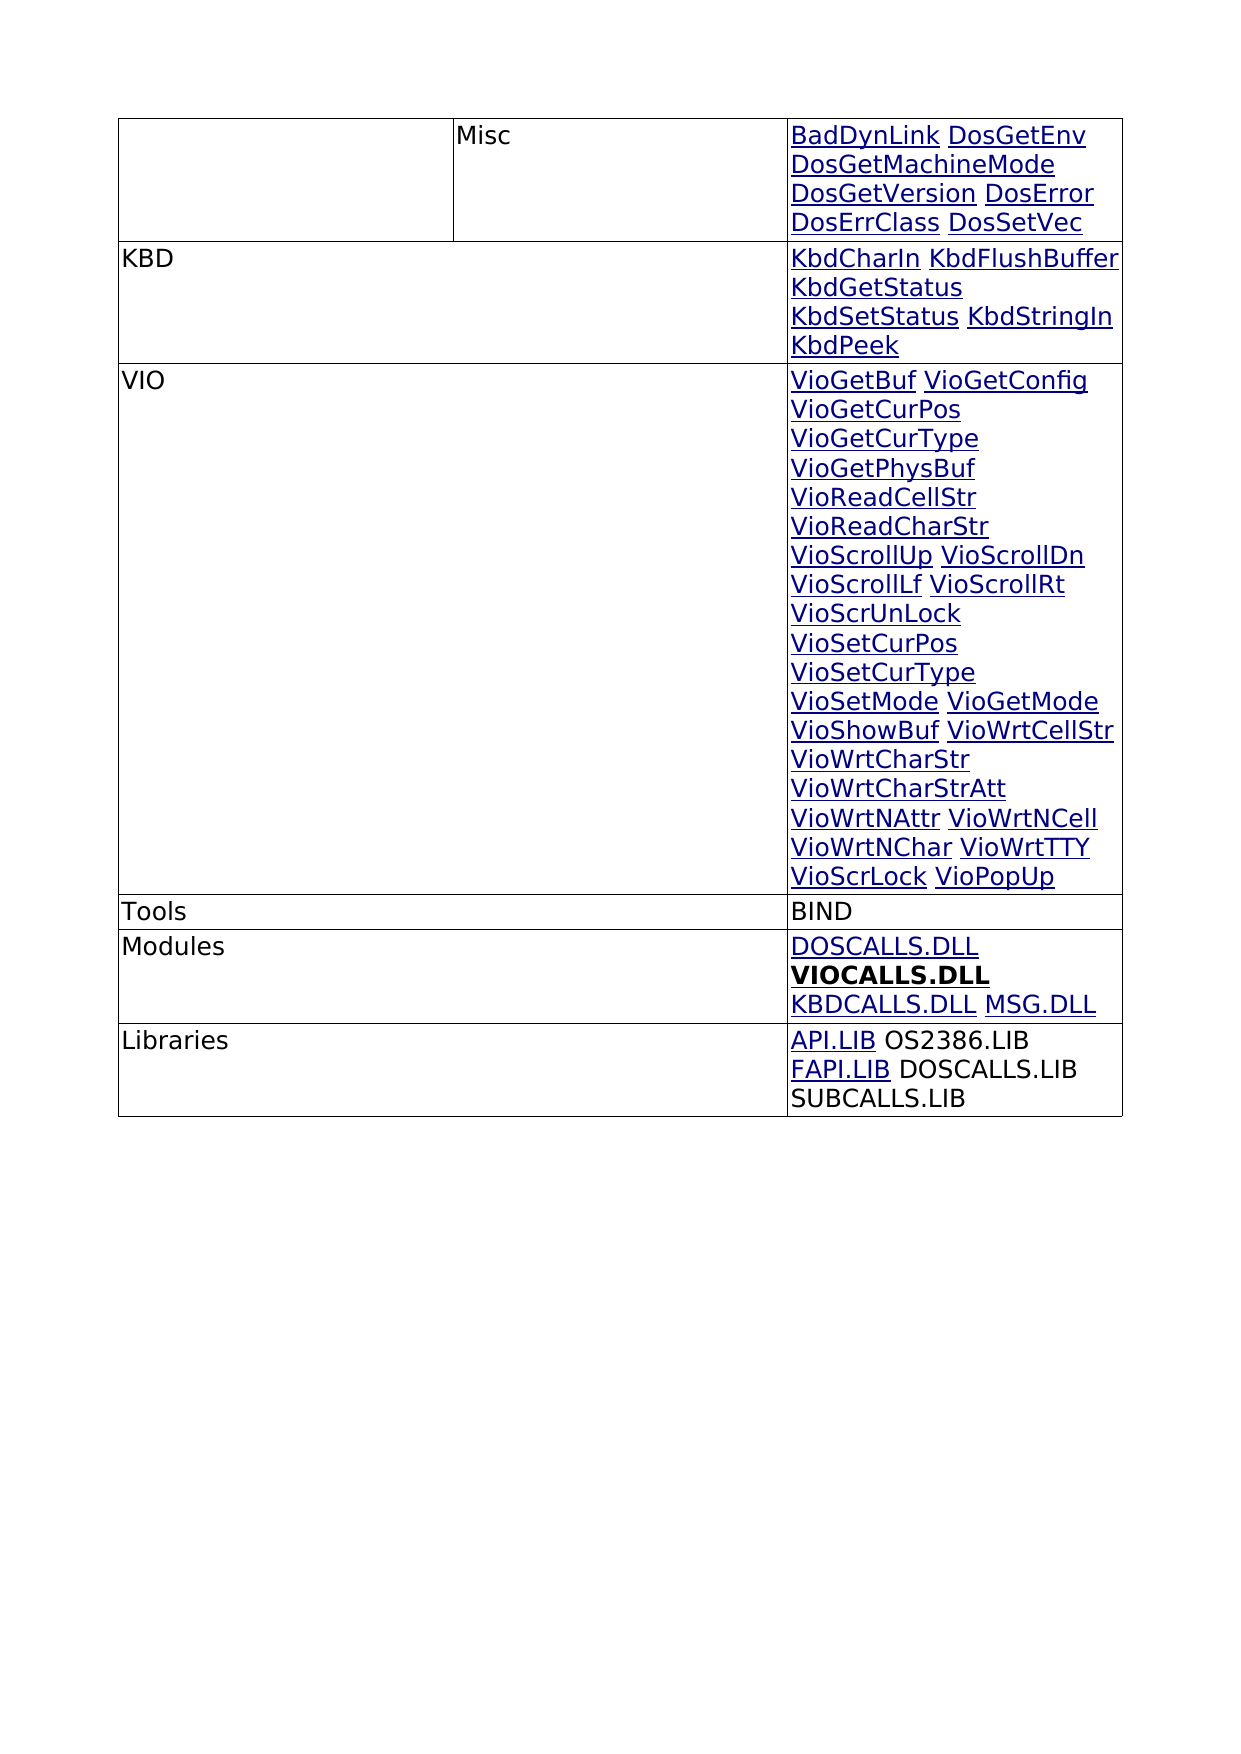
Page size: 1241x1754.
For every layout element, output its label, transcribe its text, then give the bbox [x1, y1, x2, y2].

table_cell Tools [119, 895, 787, 929]
table_cell BadDynLink DosGetEnv DosGetMachineMode DosGetVersion DosError DosErrClass DosSetVec [788, 119, 1122, 241]
table_cell KbdCharIn KbdFlushBuffer KbdGetStatus KbdSetStatus KbdStringIn KbdPeek [788, 242, 1122, 363]
table_cell KBD [119, 242, 787, 363]
table_cell Misc [454, 119, 787, 241]
table_cell VioGetBuf VioGetConfig VioGetCurPos VioGetCurType VioGetPhysBuf VioReadCellStr VioReadCharStr VioScrollUp VioScrollDn VioScrollLf VioScrollRt VioScrUnLock VioSetCurPos VioSetCurType VioSetMode VioGetMode VioShowBuf VioWrtCellStr VioWrtCharStr VioWrtCharStrAtt VioWrtNAttr VioWrtNCell VioWrtNChar VioWrtTTY VioScrLock VioPopUp [788, 364, 1122, 894]
table_cell [119, 119, 453, 241]
table_cell API.LIB OS2386.LIB FAPI.LIB DOSCALLS.LIB SUBCALLS.LIB [788, 1024, 1122, 1116]
table_cell VIO [119, 364, 787, 894]
table_cell DOSCALLS.DLL VIOCALLS.DLL KBDCALLS.DLL MSG.DLL [788, 930, 1122, 1023]
table_cell Modules [119, 930, 787, 1023]
table_cell BIND [788, 895, 1122, 929]
table_cell Libraries [119, 1024, 787, 1116]
